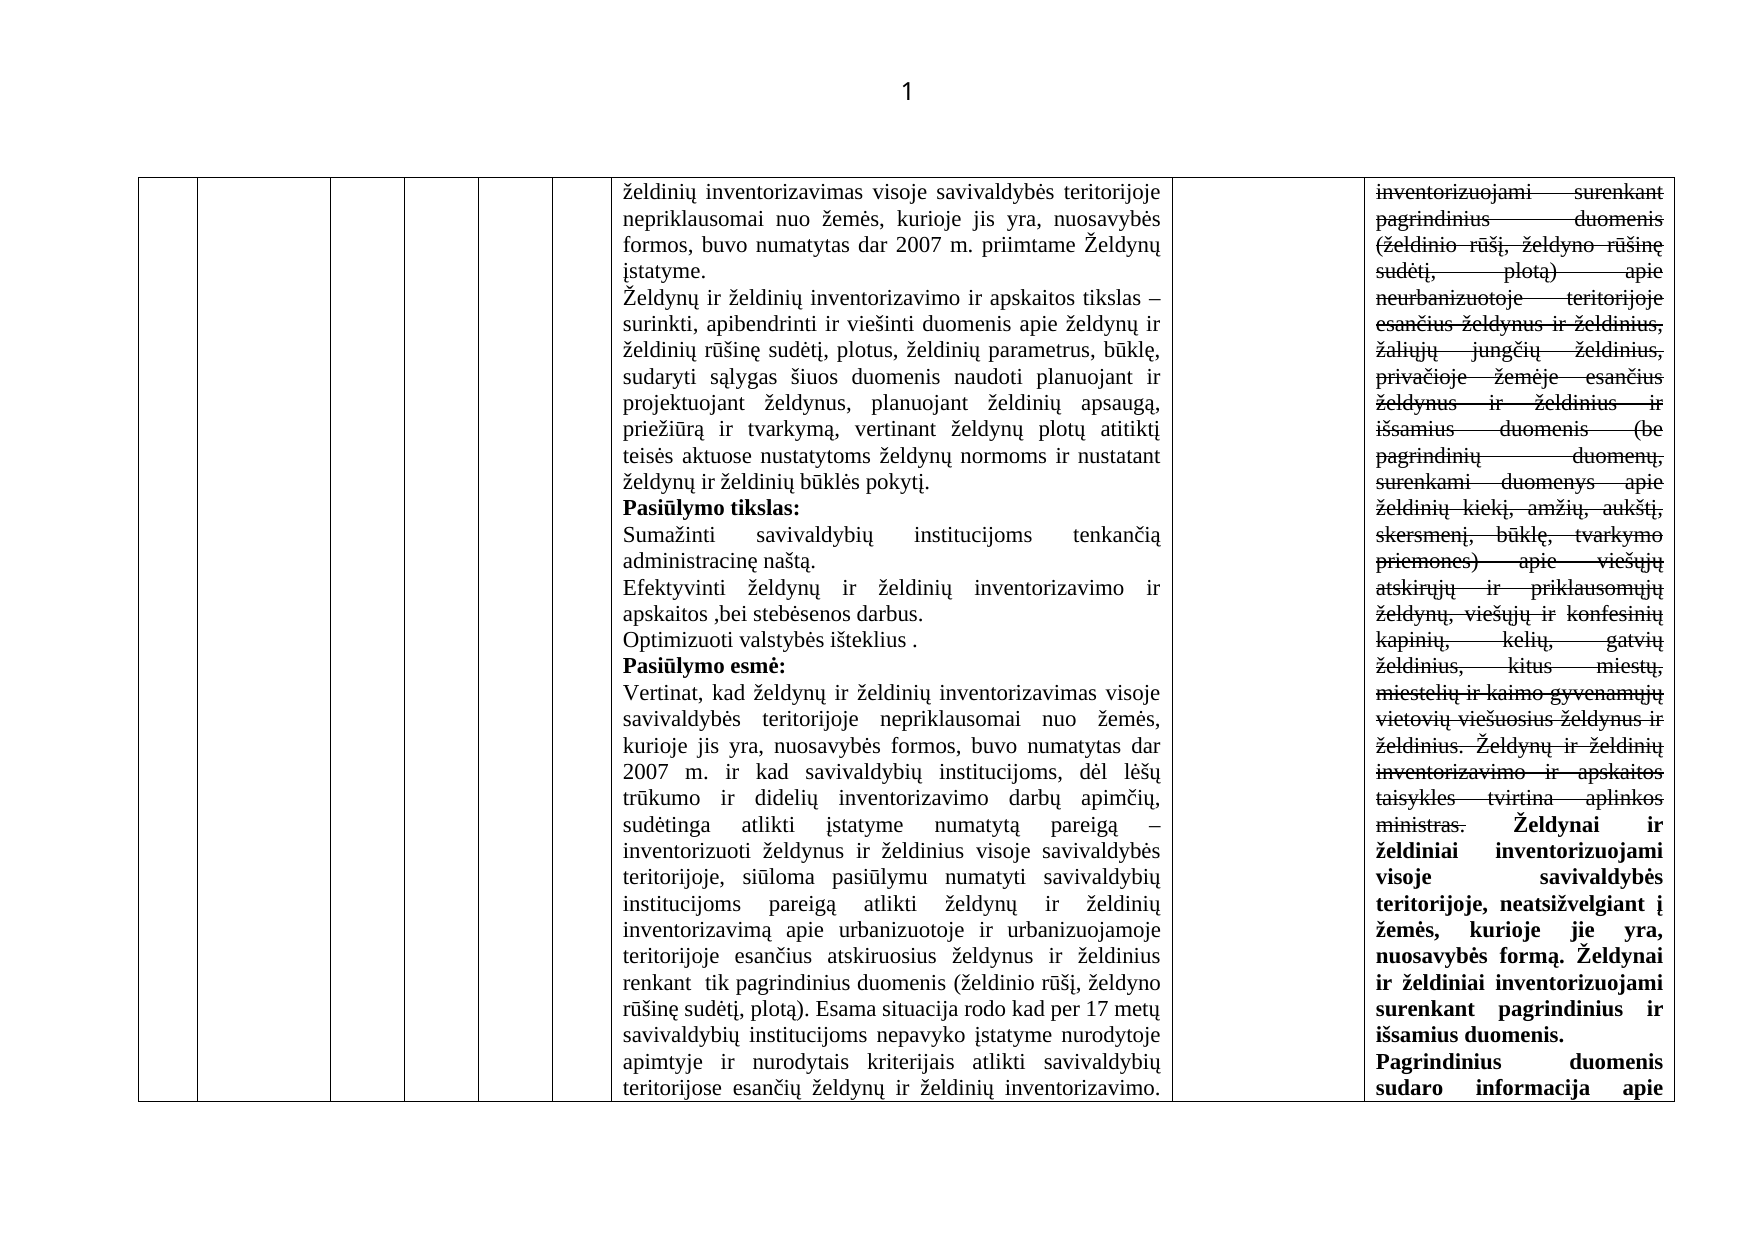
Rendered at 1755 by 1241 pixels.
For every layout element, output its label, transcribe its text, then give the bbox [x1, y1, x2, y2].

table_cell želdinių inventorizavimas visoje savivaldybės teritorijoje nepriklausomai nuo žemės, kurioje jis yra, nuosavybės formos, buvo numatytas dar 2007 m. priimtame Želdynų įstatyme. Želdynų ir želdinių inventorizavimo ir apskaitos tikslas – surinkti, apibendrinti ir viešinti duomenis apie želdynų ir želdinių rūšinę sudėtį, plotus, želdinių parametrus, būklę, sudaryti sąlygas šiuos duomenis naudoti planuojant ir projektuojant želdynus, planuojant želdinių apsaugą, priežiūrą ir tvarkymą, vertinant želdynų plotų atitiktį teisės aktuose nustatytoms želdynų normoms ir nustatant želdynų ir želdinių būklės pokytį. Pasiūlymo tikslas: Sumažinti savivaldybių institucijoms tenkančią administracinę naštą. Efektyvinti želdynų ir želdinių inventorizavimo ir apskaitos ,bei stebėsenos darbus. Optimizuoti valstybės išteklius . Pasiūlymo esmė: Vertinat, kad želdynų ir želdinių inventorizavimas visoje savivaldybės teritorijoje nepriklausomai nuo žemės, kurioje jis yra, nuosavybės formos, buvo numatytas dar 2007 m. ir kad savivaldybių institucijoms, dėl lėšų trūkumo ir didelių inventorizavimo darbų apimčių, sudėtinga atlikti įstatyme numatytą pareigą – inventorizuoti želdynus ir želdinius visoje savivaldybės teritorijoje, siūloma pasiūlymu numatyti savivaldybių institucijoms pareigą atlikti želdynų ir želdinių inventorizavimą apie urbanizuotoje ir urbanizuojamoje teritorijoje esančius atskiruosius želdynus ir želdinius renkant tik pagrindinius duomenis (želdinio rūšį, želdyno rūšinę sudėtį, plotą). Esama situacija rodo kad per 17 metų savivaldybių institucijoms nepavyko įstatyme nurodytoje apimtyje ir nurodytais kriterijais atlikti savivaldybių teritorijose esančių želdynų ir želdinių inventorizavimo. [612, 178, 1172, 1101]
table_cell [405, 178, 478, 1101]
table_cell inventorizuojami surenkant pagrindinius duomenis (želdinio rūšį, želdyno rūšinę sudėtį, plotą) apie neurbanizuotoje teritorijoje esančius želdynus ir želdinius, žaliųjų jungčių želdinius, privačioje žemėje esančius želdynus ir želdinius ir išsamius duomenis (be pagrindinių duomenų, surenkami duomenys apie želdinių kiekį, amžių, aukštį, skersmenį, būklę, tvarkymo priemones) apie viešųjų atskirųjų ir priklausomųjų želdynų, viešųjų ir konfesinių kapinių, kelių, gatvių želdinius, kitus miestų, miestelių ir kaimo gyvenamųjų vietovių viešuosius želdynus ir želdinius. Želdynų ir želdinių inventorizavimo ir apskaitos taisykles tvirtina aplinkos ministras. Želdynai ir želdiniai inventorizuojami visoje savivaldybės teritorijoje, neatsižvelgiant į žemės, kurioje jie yra, nuosavybės formą. Želdynai ir želdiniai inventorizuojami surenkant pagrindinius ir išsamius duomenis. Pagrindinius duomenis sudaro informacija apie [1365, 178, 1674, 1101]
table_cell [198, 178, 330, 1101]
table_cell [553, 178, 611, 1101]
table_cell [479, 178, 552, 1101]
table_cell [139, 178, 197, 1101]
table_cell [331, 178, 404, 1101]
table_cell [1173, 178, 1364, 1101]
